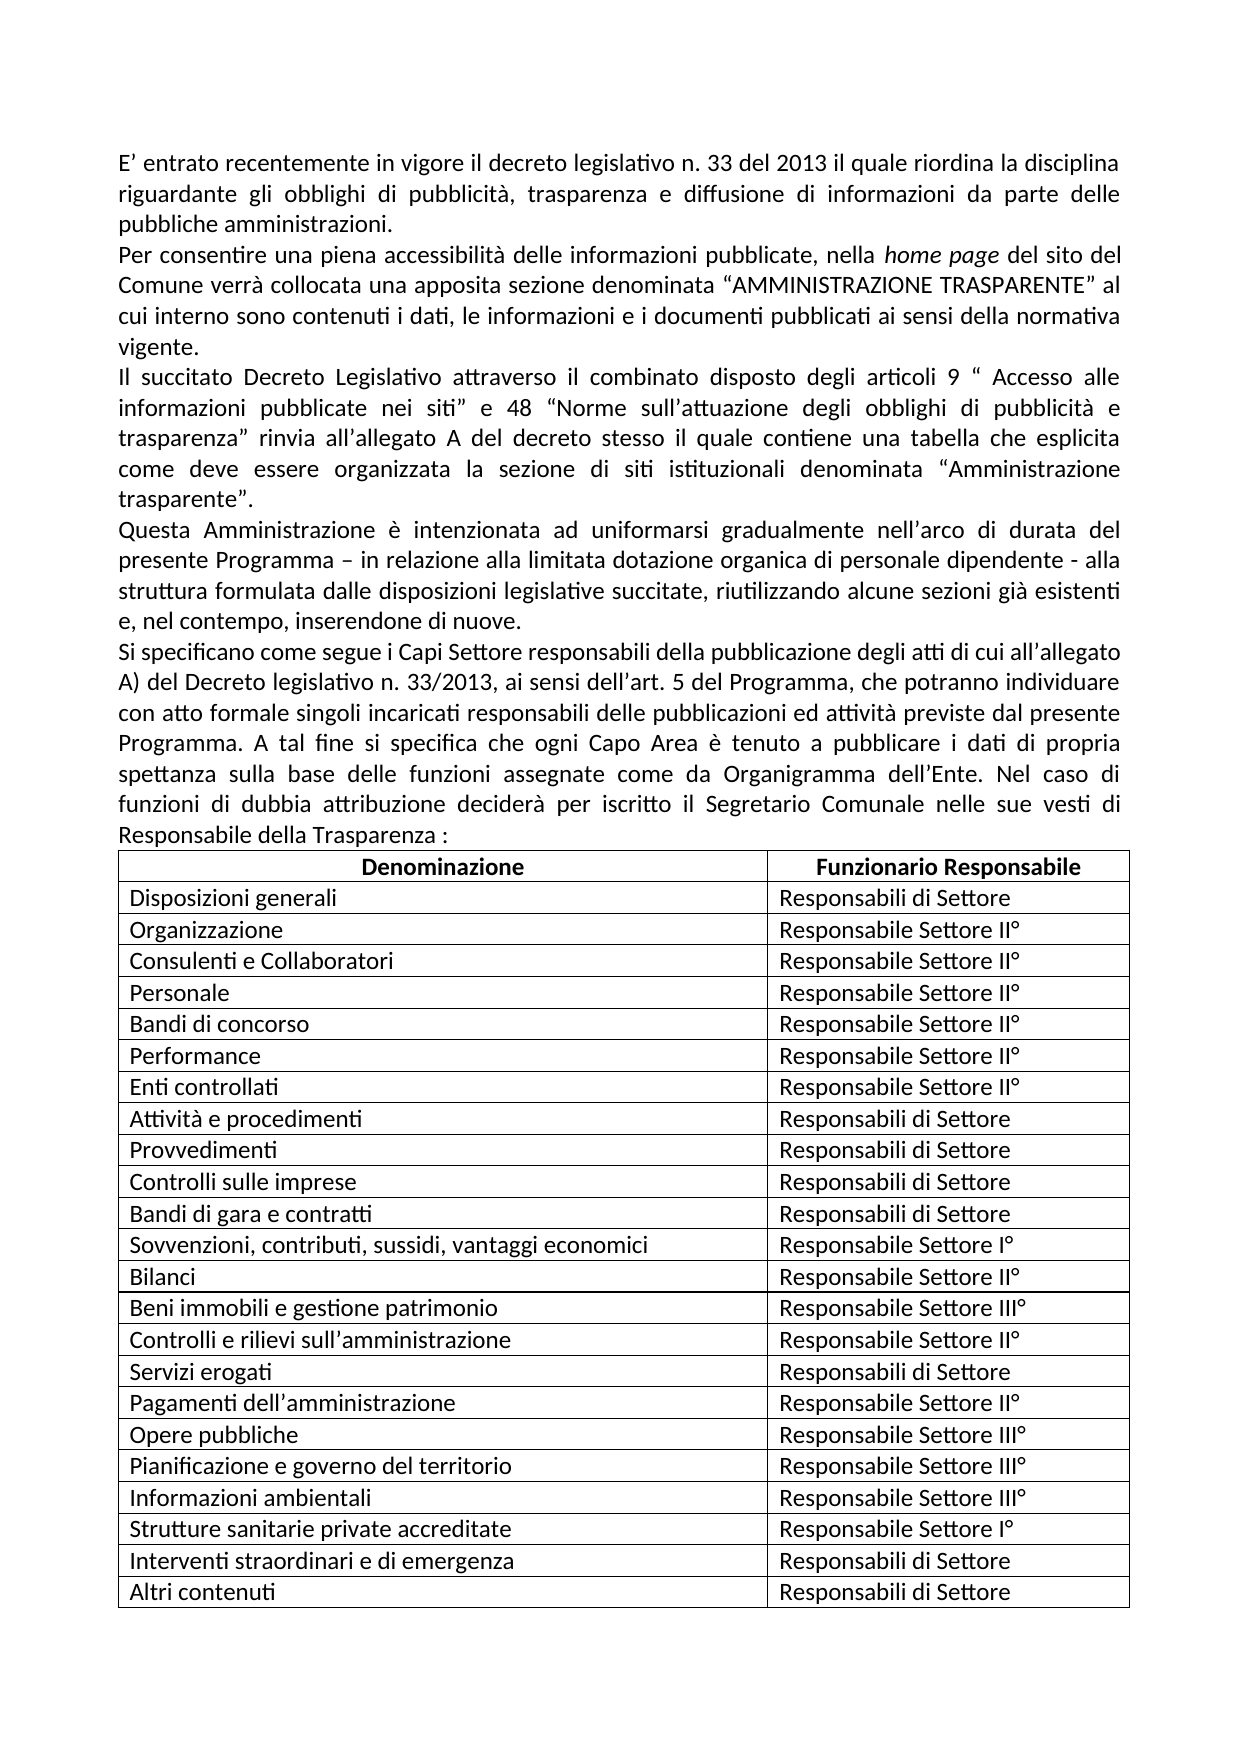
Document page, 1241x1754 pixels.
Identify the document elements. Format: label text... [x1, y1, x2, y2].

table_cell Responsabili di Settore [768, 1135, 1129, 1165]
table_cell Responsabile Settore II° [768, 1387, 1129, 1418]
table_cell Responsabile Settore I° [768, 1514, 1129, 1544]
table_cell Pianificazione e governo del territorio [119, 1450, 767, 1481]
table_header Denominazione [119, 851, 767, 881]
table_cell Responsabili di Settore [768, 1545, 1129, 1576]
table_cell Sovvenzioni, contributi, sussidi, vantaggi economici [119, 1229, 767, 1260]
text Questa Amministrazione è intenzionata ad uniformarsi gradualmente nell’arco di durata del presente Programma – in relazione alla limitata dotazione organica di personale dipendente - alla struttura formulata dalle disposizioni legislative succitate, riutilizzando alcune sezioni già esistenti e, nel contempo, inserendone di nuove. [118, 514, 1122, 636]
text E’ entrato recentemente in vigore il decreto legislativo n. 33 del 2013 il quale riordina la disciplina riguardante gli obblighi di pubblicità, trasparenza e diffusione di informazioni da parte delle pubbliche amministrazioni. [118, 148, 1122, 239]
table_cell Responsabile Settore II° [768, 1040, 1129, 1071]
table_cell Informazioni ambientali [119, 1482, 767, 1512]
table_cell Strutture sanitarie private accreditate [119, 1514, 767, 1544]
table_header Funzionario Responsabile [768, 851, 1129, 881]
table_cell Pagamenti dell’amministrazione [119, 1387, 767, 1418]
table_cell Responsabile Settore II° [768, 1009, 1129, 1039]
table_cell Opere pubbliche [119, 1419, 767, 1449]
table_cell Servizi erogati [119, 1356, 767, 1386]
table_cell Responsabile Settore II° [768, 914, 1129, 944]
table_cell Responsabile Settore II° [768, 1324, 1129, 1354]
table_cell Responsabile Settore II° [768, 945, 1129, 976]
text Si specificano come segue i Capi Settore responsabili della pubblicazione degli atti di cui all’allegato A) del Decreto legislativo n. 33/2013, ai sensi dell’art. 5 del Programma, che potranno individuare con atto formale singoli incaricati responsabili delle pubblicazioni ed attività previste dal presente Programma. A tal fine si specifica che ogni Capo Area è tenuto a pubblicare i dati di propria spettanza sulla base delle funzioni assegnate come da Organigramma dell’Ente. Nel caso di funzioni di dubbia attribuzione deciderà per iscritto il Segretario Comunale nelle sue vesti di Responsabile della Trasparenza : [118, 636, 1122, 849]
table_cell Responsabile Settore II° [768, 1072, 1129, 1102]
table_cell Organizzazione [119, 914, 767, 944]
table_cell Bilanci [119, 1261, 767, 1291]
table_cell Personale [119, 977, 767, 1007]
table_cell Responsabile Settore III° [768, 1482, 1129, 1512]
table_cell Responsabile Settore III° [768, 1450, 1129, 1481]
table_cell Enti controllati [119, 1072, 767, 1102]
table_cell Responsabili di Settore [768, 1103, 1129, 1134]
text Il succitato Decreto Legislativo attraverso il combinato disposto degli articoli 9 “ Accesso alle informazioni pubblicate nei siti” e 48 “Norme sull’attuazione degli obblighi di pubblicità e trasparenza” rinvia all’allegato A del decreto stesso il quale contiene una tabella che esplicita come deve essere organizzata la sezione di siti istituzionali denominata “Amministrazione trasparente”. [118, 361, 1122, 514]
table_cell Disposizioni generali [119, 882, 767, 913]
table_cell Responsabili di Settore [768, 1166, 1129, 1197]
table_cell Bandi di gara e contratti [119, 1198, 767, 1228]
table_cell Bandi di concorso [119, 1009, 767, 1039]
text Per consentire una piena accessibilità delle informazioni pubblicate, nella home page del sito del Comune verrà collocata una apposita sezione denominata “AMMINISTRAZIONE TRASPARENTE” al cui interno sono contenuti i dati, le informazioni e i documenti pubblicati ai sensi della normativa vigente. [118, 239, 1122, 361]
table_cell Provvedimenti [119, 1135, 767, 1165]
table_cell Responsabile Settore III° [768, 1419, 1129, 1449]
table_cell Consulenti e Collaboratori [119, 945, 767, 976]
table_cell Responsabile Settore II° [768, 1261, 1129, 1291]
table_cell Responsabili di Settore [768, 1356, 1129, 1386]
table_cell Responsabili di Settore [768, 1198, 1129, 1228]
table_cell Performance [119, 1040, 767, 1071]
table_cell Altri contenuti [119, 1577, 767, 1607]
table_cell Responsabile Settore II° [768, 977, 1129, 1007]
table_cell Controlli e rilievi sull’amministrazione [119, 1324, 767, 1354]
table_cell Attività e procedimenti [119, 1103, 767, 1134]
table_cell Responsabile Settore III° [768, 1293, 1129, 1323]
table_cell Beni immobili e gestione patrimonio [119, 1293, 767, 1323]
table_cell Responsabili di Settore [768, 882, 1129, 913]
table_cell Responsabile Settore I° [768, 1229, 1129, 1260]
table_cell Interventi straordinari e di emergenza [119, 1545, 767, 1576]
table_cell Controlli sulle imprese [119, 1166, 767, 1197]
table_cell Responsabili di Settore [768, 1577, 1129, 1607]
